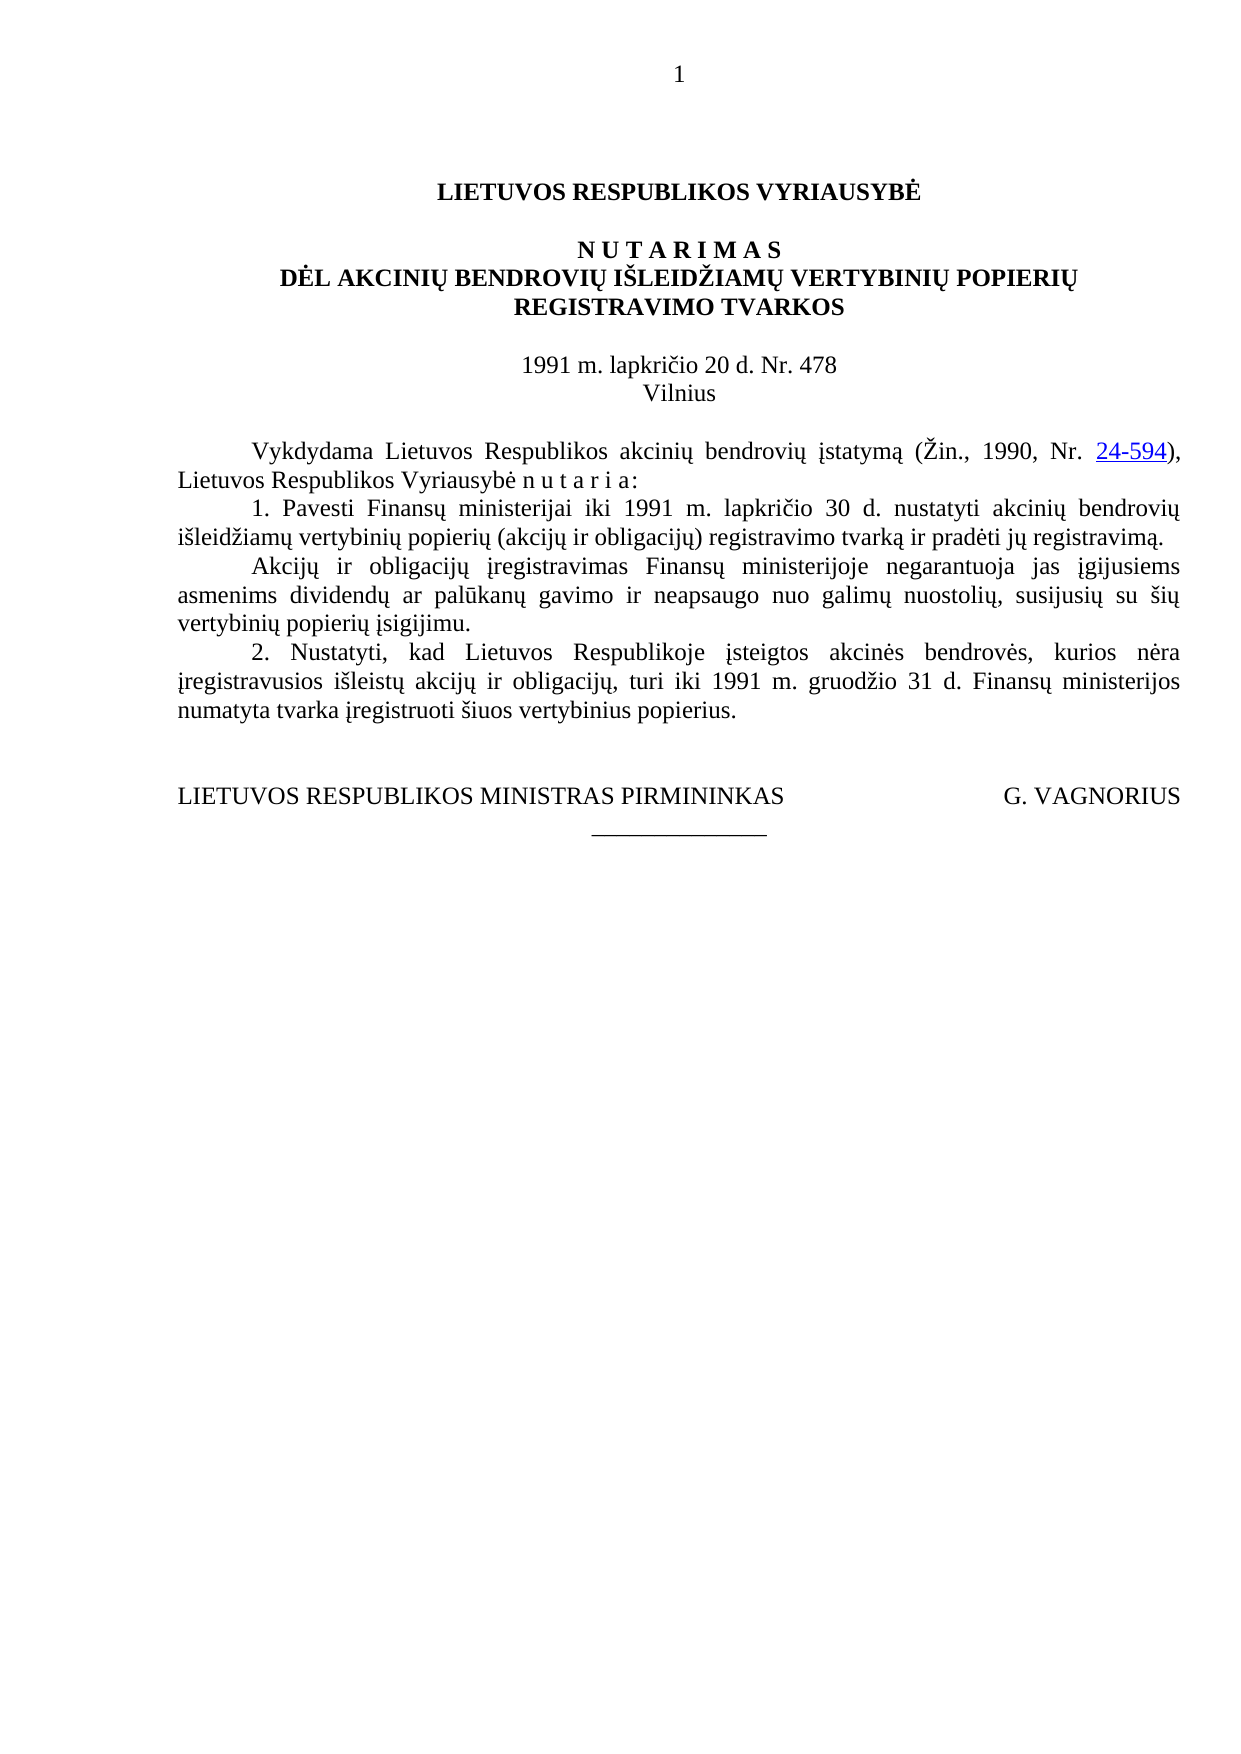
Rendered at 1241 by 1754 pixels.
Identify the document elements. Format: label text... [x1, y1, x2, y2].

text LIETUVOS RESPUBLIKOS MINISTRAS PIRMININKAS G. VAGNORIUS [177, 781, 1181, 810]
text N U T A R I M A S [177, 235, 1181, 263]
text DĖL AKCINIŲ BENDROVIŲ IŠLEIDŽIAMŲ VERTYBINIŲ POPIERIŲ REGISTRAVIMO TVARKOS [177, 263, 1181, 321]
text Vykdydama Lietuvos Respublikos akcinių bendrovių įstatymą (Žin., 1990, Nr. 24-594), Lietuvos Respublikos Vyriausybė nutaria: [177, 436, 1181, 493]
text 2. Nustatyti, kad Lietuvos Respublikoje įsteigtos akcinės bendrovės, kurios nėra įregistravusios išleistų akcijų ir obligacijų, turi iki 1991 m. gruodžio 31 d. Finansų ministerijos numatyta tvarka įregistruoti šiuos vertybinius popierius. [177, 637, 1181, 723]
text Vilnius [177, 378, 1181, 407]
text 1. Pavesti Finansų ministerijai iki 1991 m. lapkričio 30 d. nustatyti akcinių bendrovių išleidžiamų vertybinių popierių (akcijų ir obligacijų) registravimo tvarką ir pradėti jų registravimą. [177, 493, 1181, 551]
text LIETUVOS RESPUBLIKOS VYRIAUSYBĖ [177, 177, 1181, 206]
text 1991 m. lapkričio 20 d. Nr. 478 [177, 350, 1181, 378]
text ______________ [177, 810, 1181, 838]
text Akcijų ir obligacijų įregistravimas Finansų ministerijoje negarantuoja jas įgijusiems asmenims dividendų ar palūkanų gavimo ir neapsaugo nuo galimų nuostolių, susijusių su šių vertybinių popierių įsigijimu. [177, 551, 1181, 637]
